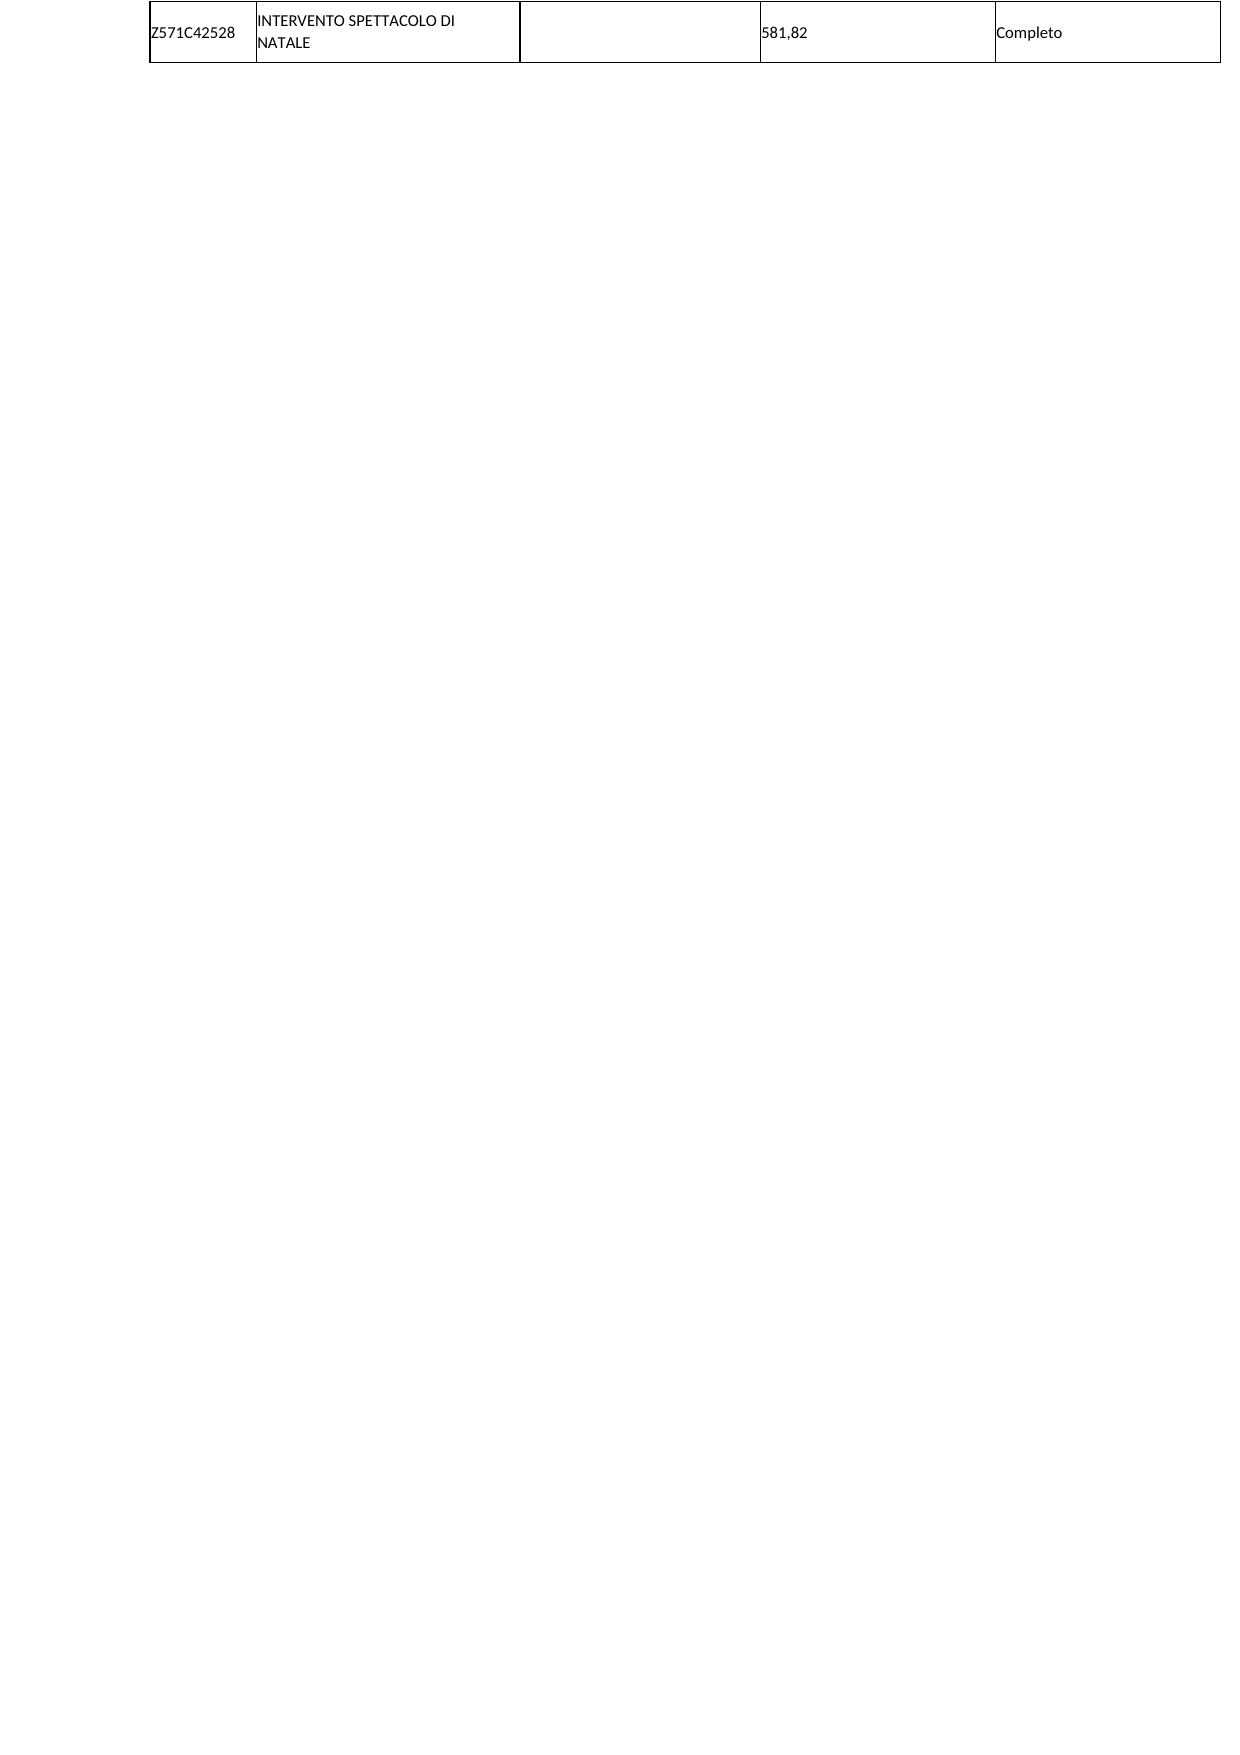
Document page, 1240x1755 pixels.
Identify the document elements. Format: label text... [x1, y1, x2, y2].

table_cell Z571C42528 [151, 2, 256, 61]
table_cell Completo [996, 2, 1220, 61]
table_cell INTERVENTO SPETTACOLO DI NATALE [257, 2, 519, 61]
table_cell [521, 2, 760, 61]
table_cell 581,82 [761, 2, 995, 61]
